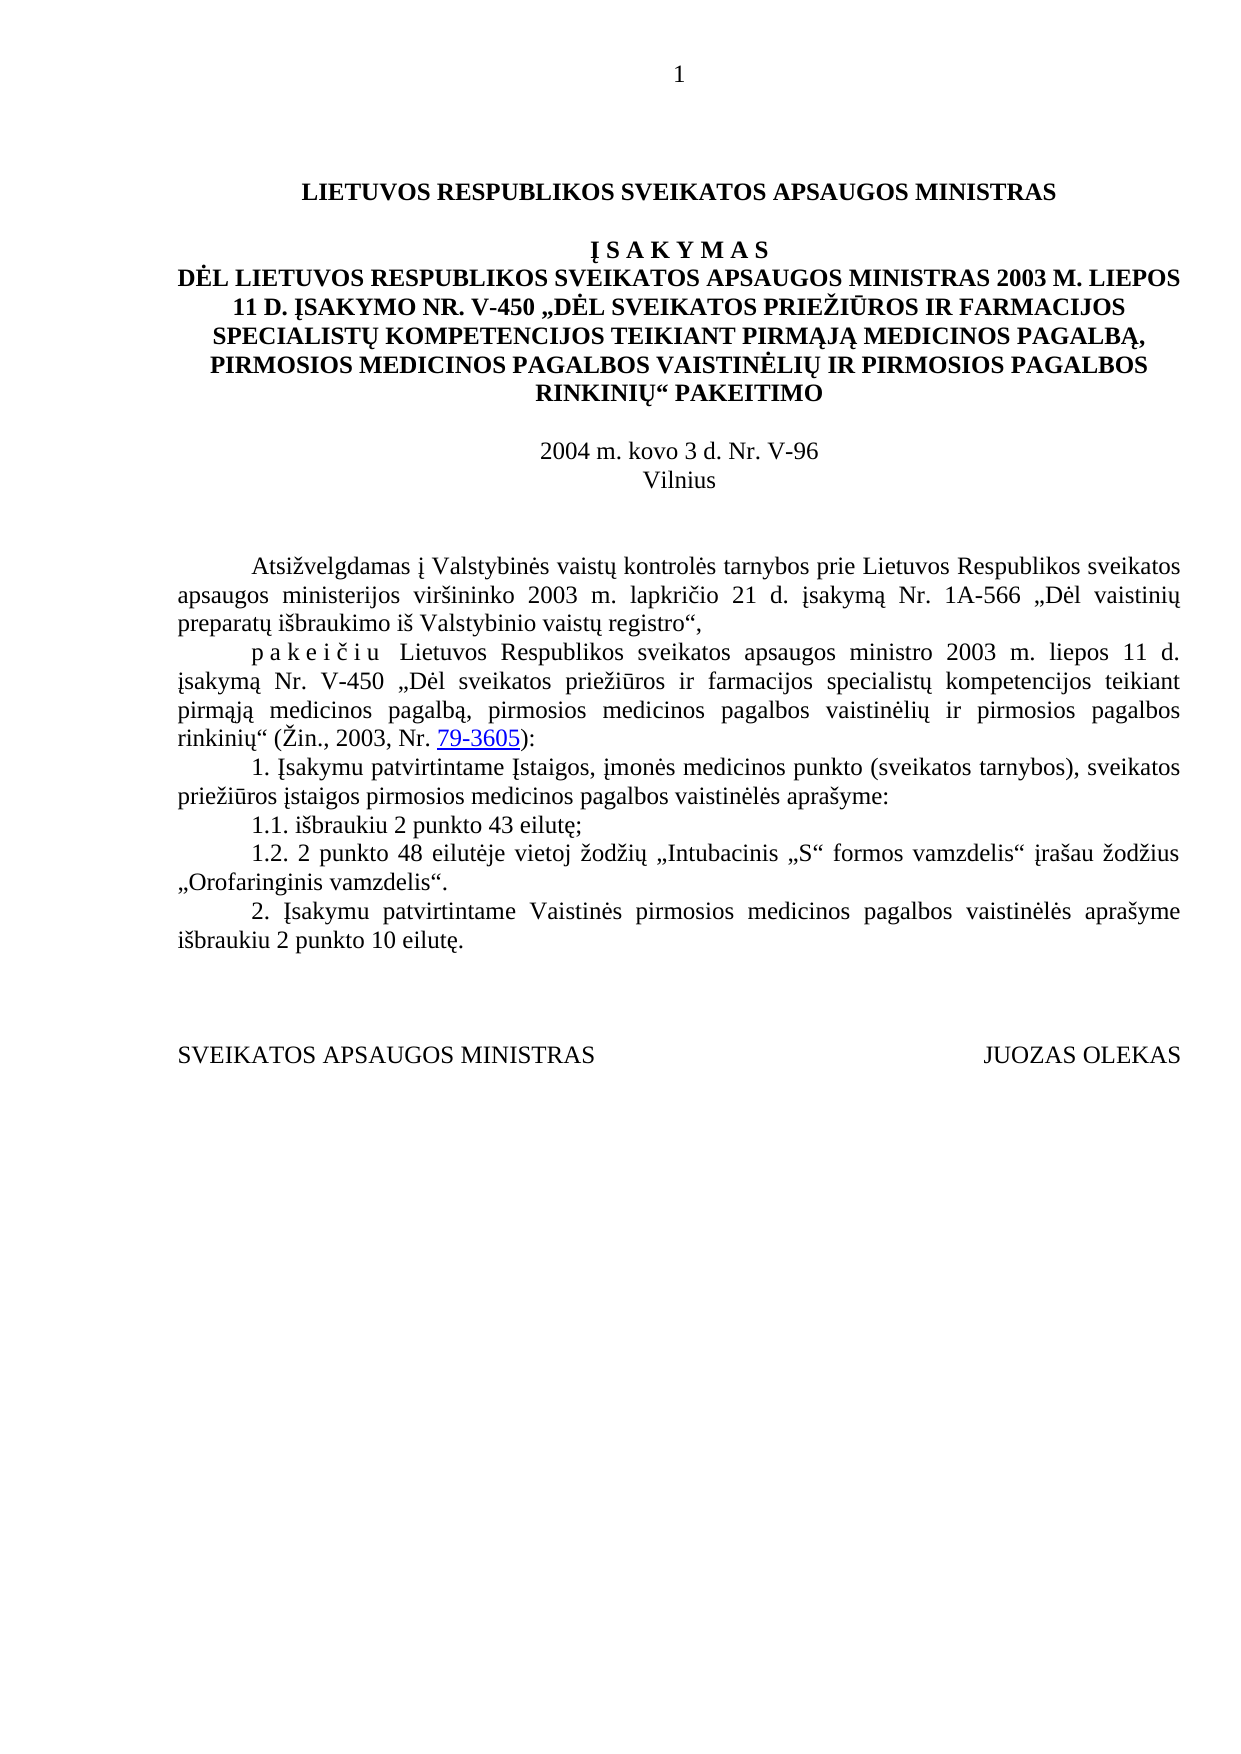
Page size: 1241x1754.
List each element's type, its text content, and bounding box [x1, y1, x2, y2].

text pakeičiu Lietuvos Respublikos sveikatos apsaugos ministro 2003 m. liepos 11 d. įsakymą Nr. V-450 „Dėl sveikatos priežiūros ir farmacijos specialistų kompetencijos teikiant pirmąją medicinos pagalbą, pirmosios medicinos pagalbos vaistinėlių ir pirmosios pagalbos rinkinių“ (Žin., 2003, Nr. 79-3605): [177, 637, 1181, 752]
text 2. Įsakymu patvirtintame Vaistinės pirmosios medicinos pagalbos vaistinėlės aprašyme išbraukiu 2 punkto 10 eilutę. [177, 896, 1181, 953]
text 2004 m. kovo 3 d. Nr. V-96 [177, 436, 1181, 465]
text Atsižvelgdamas į Valstybinės vaistų kontrolės tarnybos prie Lietuvos Respublikos sveikatos apsaugos ministerijos viršininko 2003 m. lapkričio 21 d. įsakymą Nr. 1A-566 „Dėl vaistinių preparatų išbraukimo iš Valstybinio vaistų registro“, [177, 551, 1181, 637]
text DĖL LIETUVOS RESPUBLIKOS SVEIKATOS APSAUGOS MINISTRAS 2003 M. LIEPOS 11 D. ĮSAKYMO NR. V-450 „DĖL SVEIKATOS PRIEŽIŪROS IR FARMACIJOS SPECIALISTŲ KOMPETENCIJOS TEIKIANT PIRMĄJĄ MEDICINOS PAGALBĄ, PIRMOSIOS MEDICINOS PAGALBOS VAISTINĖLIŲ IR PIRMOSIOS PAGALBOS RINKINIŲ“ PAKEITIMO [177, 263, 1181, 407]
text 1.1. išbraukiu 2 punkto 43 eilutę; [177, 810, 1181, 838]
text Vilnius [177, 465, 1181, 493]
text 1. Įsakymu patvirtintame Įstaigos, įmonės medicinos punkto (sveikatos tarnybos), sveikatos priežiūros įstaigos pirmosios medicinos pagalbos vaistinėlės aprašyme: [177, 752, 1181, 810]
text LIETUVOS RESPUBLIKOS SVEIKATOS APSAUGOS MINISTRAS [177, 177, 1181, 206]
text Į S A K Y M A S [177, 235, 1181, 263]
text 1.2. 2 punkto 48 eilutėje vietoj žodžių „Intubacinis „S“ formos vamzdelis“ įrašau žodžius „Orofaringinis vamzdelis“. [177, 838, 1181, 896]
text SVEIKATOS APSAUGOS MINISTRAS JUOZAS OLEKAS [177, 1040, 1181, 1068]
